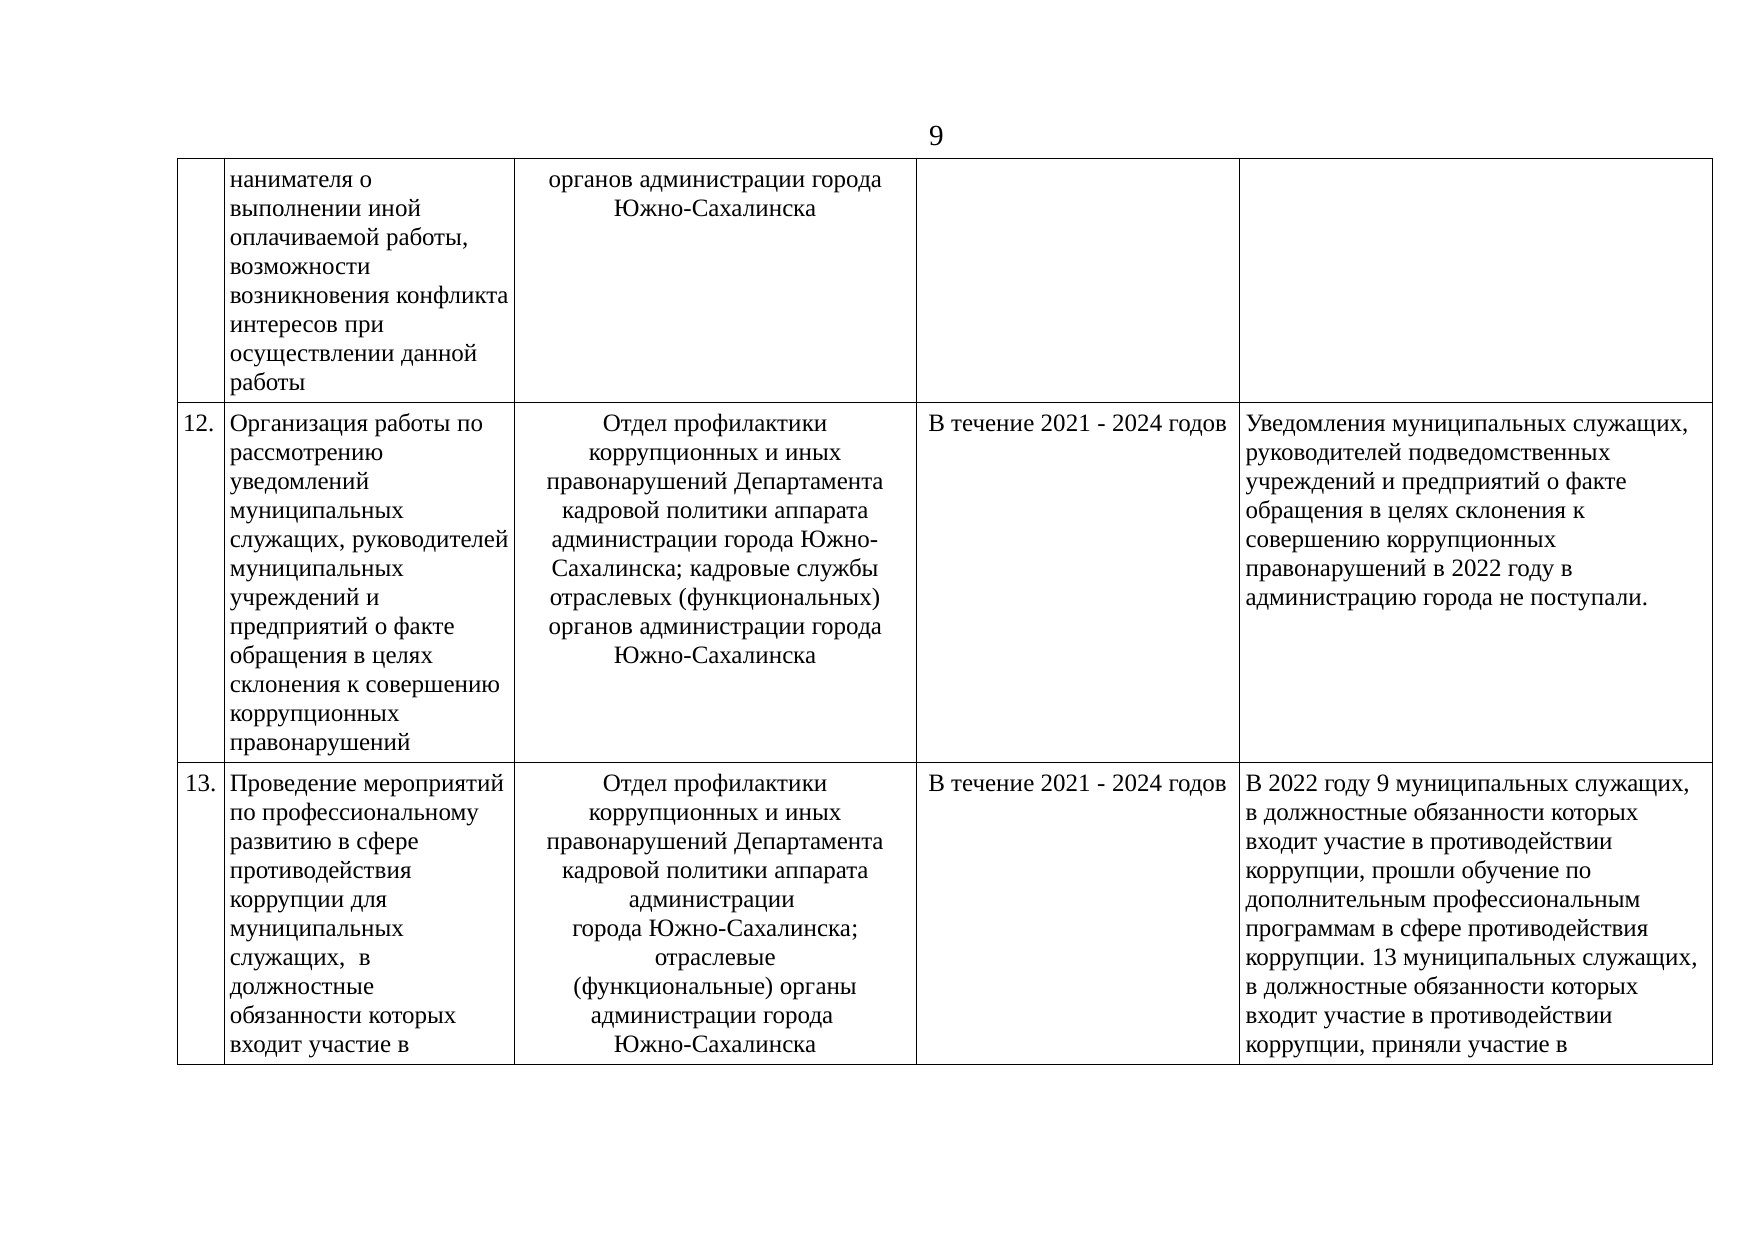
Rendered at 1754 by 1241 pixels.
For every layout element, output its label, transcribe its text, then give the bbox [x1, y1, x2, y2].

table_cell В течение 2021 - 2024 годов [917, 763, 1239, 1064]
table_cell Отдел профилактики коррупционных и иных правонарушений Департамента кадровой политики аппарата администрации города Южно-Сахалинска; отраслевые (функциональные) органы администрации города Южно-Сахалинска [515, 763, 916, 1064]
table_cell [917, 159, 1239, 402]
table_cell нанимателя о выполнении иной оплачиваемой работы, возможности возникновения конфликта интересов при осуществлении данной работы [225, 159, 514, 402]
table_cell В течение 2021 - 2024 годов [917, 403, 1239, 762]
table_cell 13. [178, 763, 224, 1064]
table_cell В 2022 году 9 муниципальных служащих, в должностные обязанности которых входит участие в противодействии коррупции, прошли обучение по дополнительным профессиональным программам в сфере противодействия коррупции. 13 муниципальных служащих, в должностные обязанности которых входит участие в противодействии коррупции, приняли участие в [1240, 763, 1712, 1064]
table_cell Проведение мероприятий по профессиональному развитию в сфере противодействия коррупции для муниципальных служащих, в должностные обязанности которых входит участие в [225, 763, 514, 1064]
table_cell Уведомления муниципальных служащих, руководителей подведомственных учреждений и предприятий о факте обращения в целях склонения к совершению коррупционных правонарушений в 2022 году в администрацию города не поступали. [1240, 403, 1712, 762]
table_cell органов администрации города Южно-Сахалинска [515, 159, 916, 402]
table_cell Организация работы по рассмотрению уведомлений муниципальных служащих, руководителей муниципальных учреждений и предприятий о факте обращения в целях склонения к совершению коррупционных правонарушений [225, 403, 514, 762]
table_cell [178, 159, 224, 402]
table_cell 12. [178, 403, 224, 762]
table_cell [1240, 159, 1712, 402]
table_cell Отдел профилактики коррупционных и иных правонарушений Департамента кадровой политики аппарата администрации города Южно-Сахалинска; кадровые службы отраслевых (функциональных) органов администрации города Южно-Сахалинска [515, 403, 916, 762]
